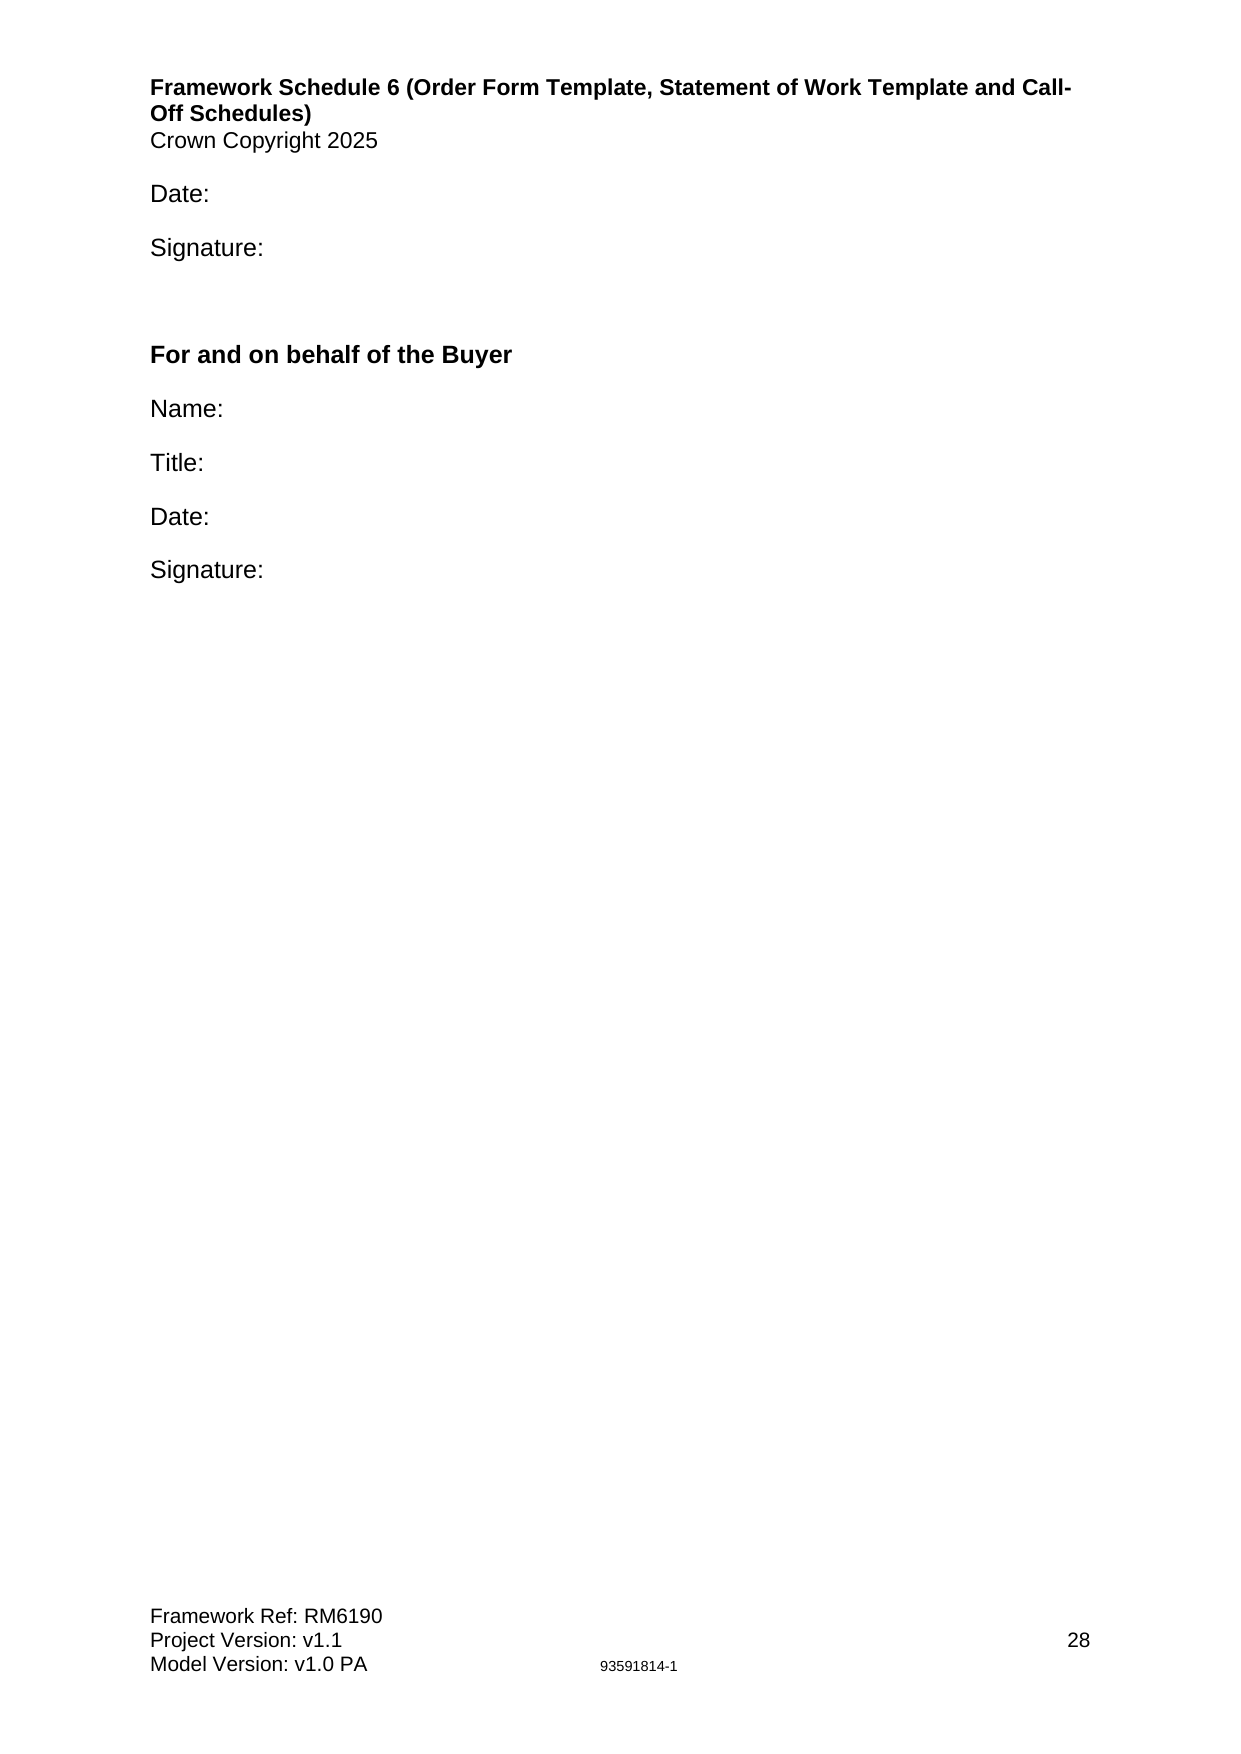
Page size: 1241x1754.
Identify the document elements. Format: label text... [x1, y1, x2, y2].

text Date: [150, 502, 1090, 531]
text Signature: [150, 556, 1090, 584]
text For and on behalf of the Buyer [150, 341, 1090, 369]
text Name: [150, 394, 1090, 423]
text Date: [150, 179, 1090, 208]
text Signature: [150, 233, 1090, 262]
text Title: [150, 448, 1090, 477]
